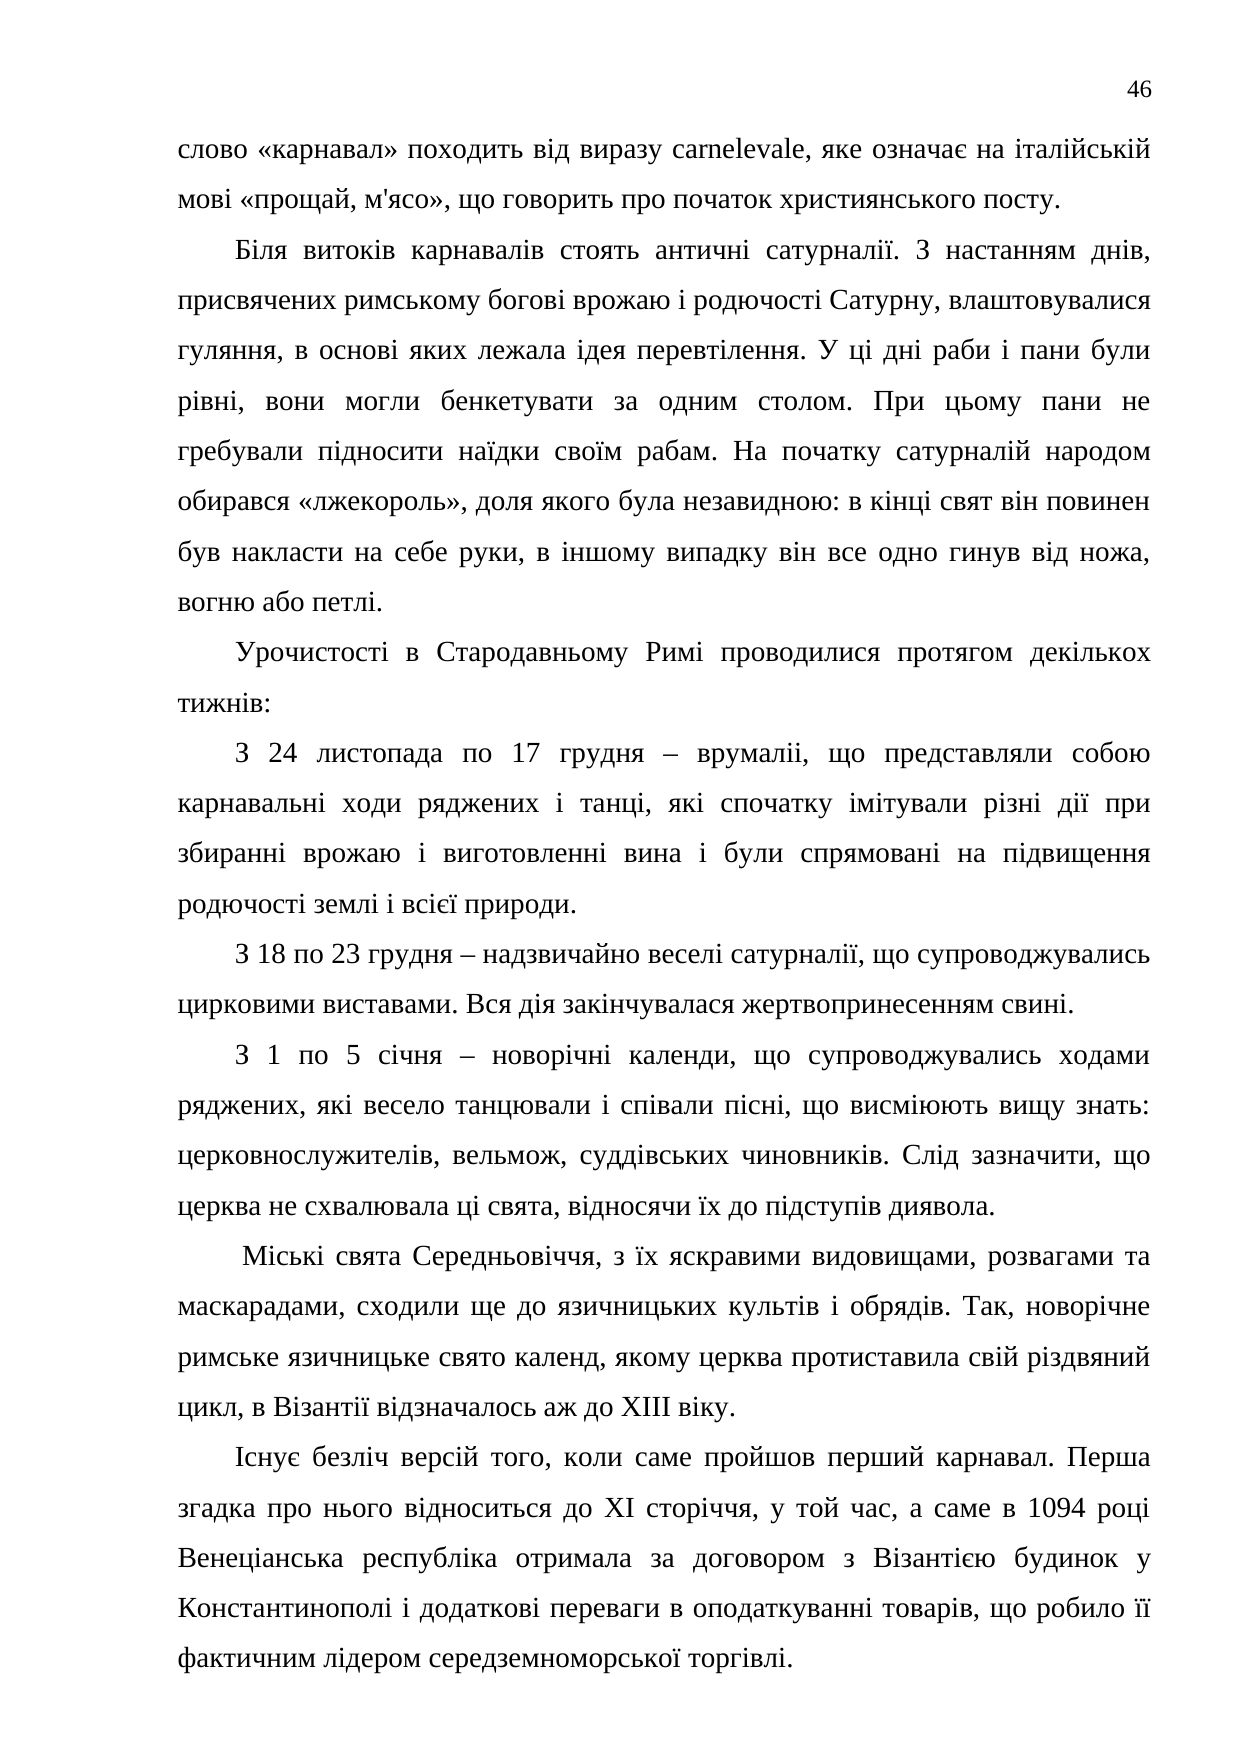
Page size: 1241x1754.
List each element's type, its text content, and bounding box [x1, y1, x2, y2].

text Урочистості в Стародавньому Римі проводилися протягом декількох тижнів: [177, 634, 1152, 718]
text Міські свята Середньовіччя, з їх яскравими видовищами, розвагами та маскарадами, сходили ще до язичницьких культів і обрядів. Так, новорічне римське язичницьке свято календ, якому церква протиставила свій різдвяний цикл, в Візантії відзначалось аж до XIII віку. [177, 1238, 1152, 1423]
text слово «карнавал» походить від виразу carnelevale, яке означає на італійській мові «прощай, м'ясо», що говорить про початок християнського посту. [177, 131, 1152, 215]
text З 18 по 23 грудня – надзвичайно веселі сатурналії, що супроводжувались цирковими виставами. Вся дія закінчувалася жертвопринесенням свині. [177, 936, 1152, 1020]
text Біля витоків карнавалів стоять античні сатурналії. З настанням днів, присвячених римському богові врожаю і родючості Сатурну, влаштовувалися гуляння, в основі яких лежала ідея перевтілення. У ці дні раби і пани були рівні, вони могли бенкетувати за одним столом. При цьому пани не гребували підносити наїдки своїм рабам. На початку сатурналій народом обирався «лжекороль», доля якого була незавидною: в кінці свят він повинен був накласти на себе руки, в іншому випадку він все одно гинув від ножа, вогню або петлі. [177, 232, 1152, 618]
text Існує безліч версій того, коли саме пройшов перший карнавал. Перша згадка про нього відноситься до XI сторіччя, у той час, а саме в 1094 році Венеціанська республіка отримала за договором з Візантією будинок у Константинополі і додаткові переваги в оподаткуванні товарів, що робило її фактичним лідером середземноморської торгівлі. [177, 1439, 1152, 1674]
text З 1 по 5 січня – новорічні календи, що супроводжувались ходами ряджених, які весело танцювали і співали пісні, що висміюють вищу знать: церковнослужителів, вельмож, суддівських чиновників. Слід зазначити, що церква не схвалювала ці свята, відносячи їх до підступів диявола. [177, 1037, 1152, 1221]
text З 24 листопада по 17 грудня – врумаліі, що представляли собою карнавальні ходи ряджених і танці, які спочатку імітували різні дії при збиранні врожаю і виготовленні вина і були спрямовані на підвищення родючості землі і всієї природи. [177, 735, 1152, 919]
